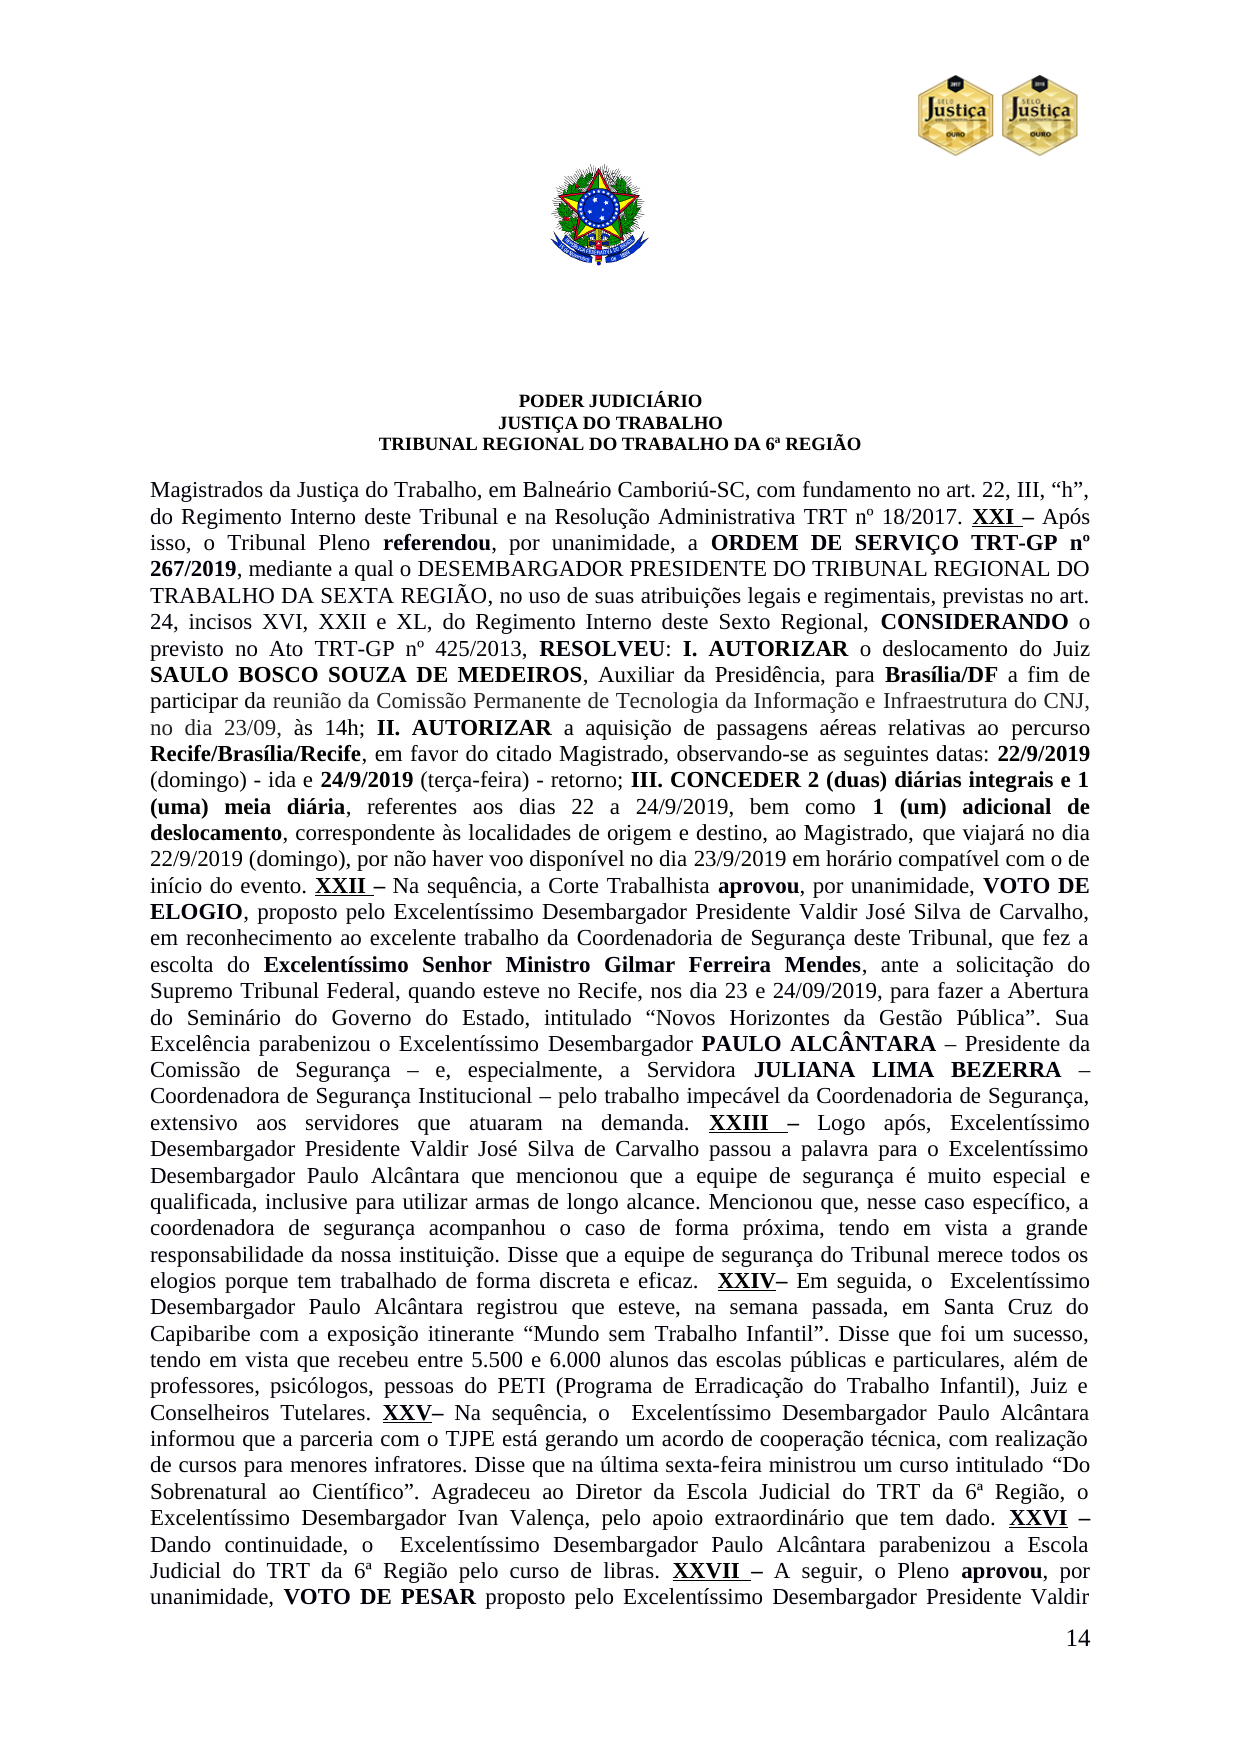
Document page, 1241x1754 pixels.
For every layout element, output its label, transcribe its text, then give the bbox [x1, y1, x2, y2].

text Magistrados da Justiça do Trabalho, em Balneário Camboriú-SC, com fundamento no art. 22, III, “h”, do Regimento Interno deste Tribunal e na Resolução Administrativa TRT nº 18/2017. XXI – Após isso, o Tribunal Pleno referendou, por unanimidade, a ORDEM DE SERVIÇO TRT-GP nº 267/2019, mediante a qual o DESEMBARGADOR PRESIDENTE DO TRIBUNAL REGIONAL DO TRABALHO DA SEXTA REGIÃO, no uso de suas atribuições legais e regimentais, previstas no art. 24, incisos XVI, XXII e XL, do Regimento Interno deste Sexto Regional, CONSIDERANDO o previsto no Ato TRT-GP nº 425/2013, RESOLVEU: I. AUTORIZAR o deslocamento do Juiz SAULO BOSCO SOUZA DE MEDEIROS, Auxiliar da Presidência, para Brasília/DF a fim de participar da reunião da Comissão Permanente de Tecnologia da Informação e Infraestrutura do CNJ, no dia 23/09, às 14h; II. AUTORIZAR a aquisição de passagens aéreas relativas ao percurso Recife/Brasília/Recife, em favor do citado Magistrado, observando-se as seguintes datas: 22/9/2019 (domingo) - ida e 24/9/2019 (terça-feira) - retorno; III. CONCEDER 2 (duas) diárias integrais e 1 (uma) meia diária, referentes aos dias 22 a 24/9/2019, bem como 1 (um) adicional de deslocamento, correspondente às localidades de origem e destino, ao Magistrado, que viajará no dia 22/9/2019 (domingo), por não haver voo disponível no dia 23/9/2019 em horário compatível com o de início do evento. XXII – Na sequência, a Corte Trabalhista aprovou, por unanimidade, VOTO DE ELOGIO, proposto pelo Excelentíssimo Desembargador Presidente Valdir José Silva de Carvalho, em reconhecimento ao excelente trabalho da Coordenadoria de Segurança deste Tribunal, que fez a escolta do Excelentíssimo Senhor Ministro Gilmar Ferreira Mendes, ante a solicitação do Supremo Tribunal Federal, quando esteve no Recife, nos dia 23 e 24/09/2019, para fazer a Abertura do Seminário do Governo do Estado, intitulado “Novos Horizontes da Gestão Pública”. Sua Excelência parabenizou o Excelentíssimo Desembargador PAULO ALCÂNTARA – Presidente da Comissão de Segurança – e, especialmente, a Servidora JULIANA LIMA BEZERRA – Coordenadora de Segurança Institucional – pelo trabalho impecável da Coordenadoria de Segurança, extensivo aos servidores que atuaram na demanda. XXIII – Logo após, Excelentíssimo Desembargador Presidente Valdir José Silva de Carvalho passou a palavra para o Excelentíssimo Desembargador Paulo Alcântara que mencionou que a equipe de segurança é muito especial e qualificada, inclusive para utilizar armas de longo alcance. Mencionou que, nesse caso específico, a coordenadora de segurança acompanhou o caso de forma próxima, tendo em vista a grande responsabilidade da nossa instituição. Disse que a equipe de segurança do Tribunal merece todos os elogios porque tem trabalhado de forma discreta e eficaz. XXIV– Em seguida, o Excelentíssimo Desembargador Paulo Alcântara registrou que esteve, na semana passada, em Santa Cruz do Capibaribe com a exposição itinerante “Mundo sem Trabalho Infantil”. Disse que foi um sucesso, tendo em vista que recebeu entre 5.500 e 6.000 alunos das escolas públicas e particulares, além de professores, psicólogos, pessoas do PETI (Programa de Erradicação do Trabalho Infantil), Juiz e Conselheiros Tutelares. XXV– Na sequência, o Excelentíssimo Desembargador Paulo Alcântara informou que a parceria com o TJPE está gerando um acordo de cooperação técnica, com realização de cursos para menores infratores. Disse que na última sexta-feira ministrou um curso intitulado “Do Sobrenatural ao Científico”. Agradeceu ao Diretor da Escola Judicial do TRT da 6ª Região, o Excelentíssimo Desembargador Ivan Valença, pelo apoio extraordinário que tem dado. XXVI – Dando continuidade, o Excelentíssimo Desembargador Paulo Alcântara parabenizou a Escola Judicial do TRT da 6ª Região pelo curso de libras. XXVII – A seguir, o Pleno aprovou, por unanimidade, VOTO DE PESAR proposto pelo Excelentíssimo Desembargador Presidente Valdir [150, 476, 1090, 1610]
picture [545, 162, 650, 267]
picture [918, 73, 1091, 162]
